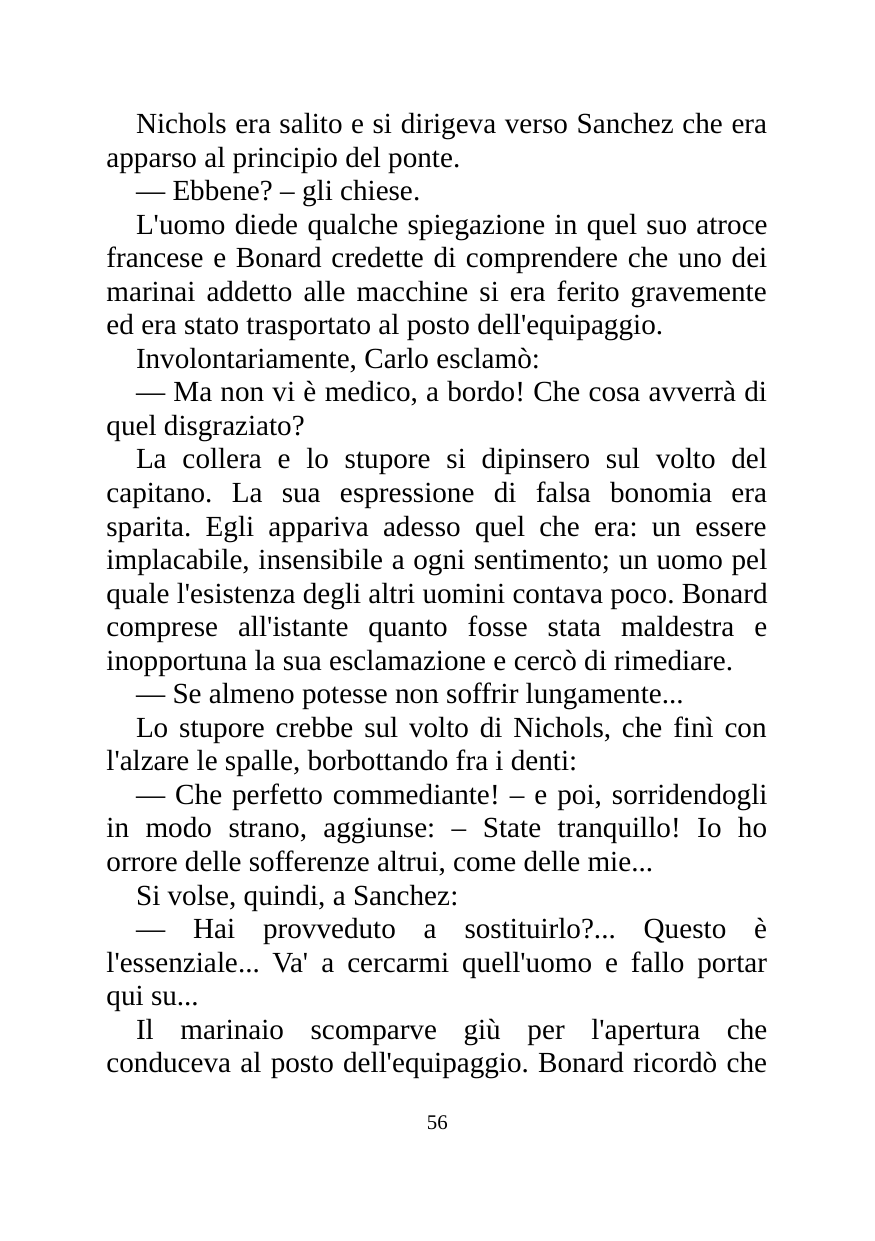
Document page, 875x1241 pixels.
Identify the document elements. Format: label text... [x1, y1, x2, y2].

text Nichols era salito e si dirigeva verso Sanchez che era apparso al principio del ponte. [106, 106, 768, 173]
text Si volse, quindi, a Sanchez: [106, 878, 768, 911]
text L'uomo diede qualche spiegazione in quel suo atroce francese e Bonard credette di comprendere che uno dei marinai addetto alle macchine si era ferito gravemente ed era stato trasportato al posto dell'equipaggio. [106, 207, 768, 341]
text — Hai provveduto a sostituirlo?... Questo è l'essenziale... Va' a cercarmi quell'uomo e fallo portar qui su... [106, 911, 768, 1012]
text — Ma non vi è medico, a bordo! Che cosa avverrà di quel disgraziato? [106, 374, 768, 442]
text Il marinaio scomparve giù per l'apertura che conduceva al posto dell'equipaggio. Bonard ricordò che [106, 1012, 768, 1079]
text — Ebbene? – gli chiese. [106, 173, 768, 207]
text — Se almeno potesse non soffrir lungamente... [106, 676, 768, 710]
text — Che perfetto commediante! – e poi, sorridendogli in modo strano, aggiunse: – State tranquillo! Io ho orrore delle sofferenze altrui, come delle mie... [106, 777, 768, 878]
text Lo stupore crebbe sul volto di Nichols, che finì con l'alzare le spalle, borbottando fra i denti: [106, 710, 768, 777]
text Involontariamente, Carlo esclamò: [106, 341, 768, 374]
text La collera e lo stupore si dipinsero sul volto del capitano. La sua espressione di falsa bonomia era sparita. Egli appariva adesso quel che era: un essere implacabile, insensibile a ogni sentimento; un uomo pel quale l'esistenza degli altri uomini contava poco. Bonard comprese all'istante quanto fosse stata maldestra e inopportuna la sua esclamazione e cercò di rimediare. [106, 442, 768, 676]
